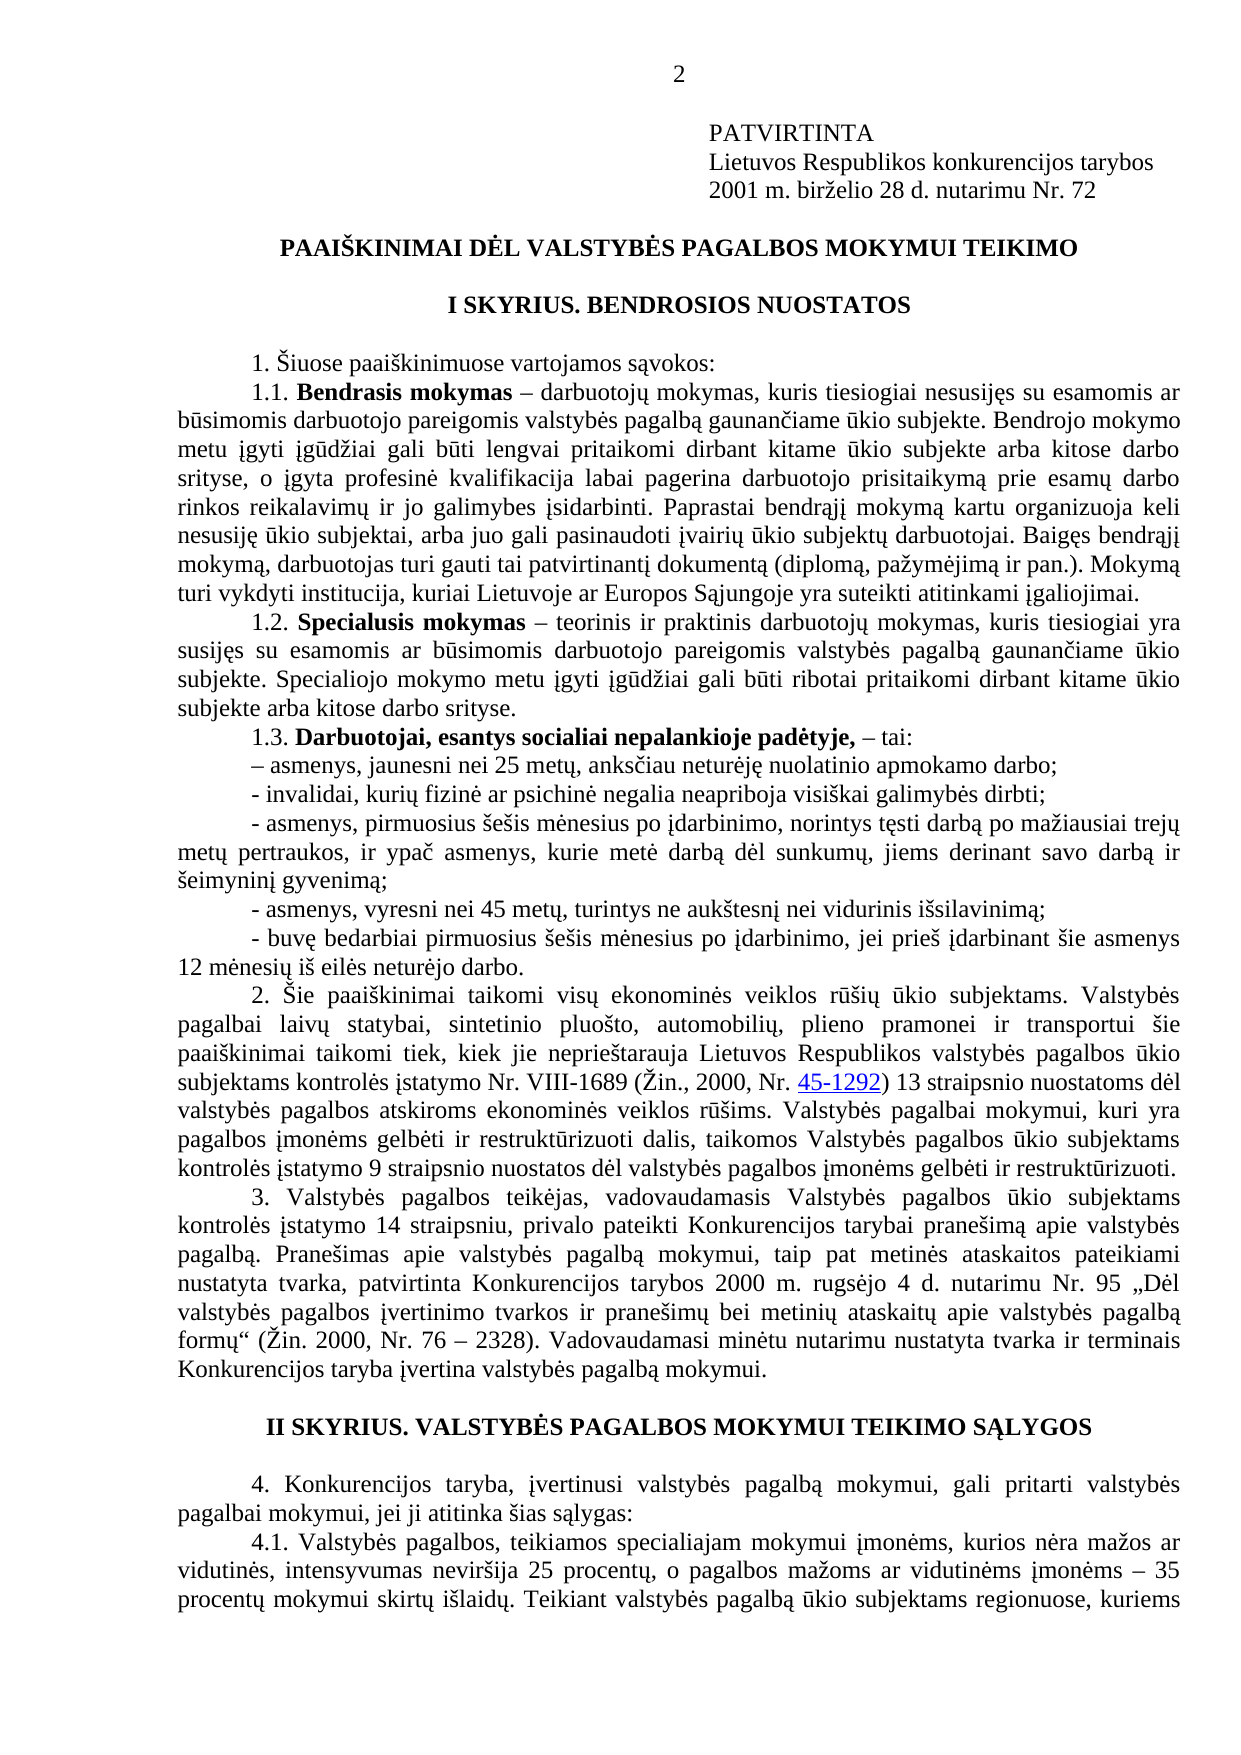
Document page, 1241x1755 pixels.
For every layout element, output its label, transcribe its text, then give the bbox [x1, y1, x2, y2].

text 4. Konkurencijos taryba, įvertinusi valstybės pagalbą mokymui, gali pritarti valstybės pagalbai mokymui, jei ji atitinka šias sąlygas: [177, 1469, 1181, 1527]
text Lietuvos Respublikos konkurencijos tarybos [177, 147, 1181, 176]
text 1. Šiuose paaiškinimuose vartojamos sąvokos: [177, 348, 1181, 377]
text - invalidai, kurių fizinė ar psichinė negalia neapriboja visiškai galimybės dirbti; [177, 779, 1181, 808]
text 4.1. Valstybės pagalbos, teikiamos specialiajam mokymui įmonėms, kurios nėra mažos ar vidutinės, intensyvumas neviršija 25 procentų, o pagalbos mažoms ar vidutinėms įmonėms – 35 procentų mokymui skirtų išlaidų. Teikiant valstybės pagalbą ūkio subjektams regionuose, kuriems [177, 1527, 1181, 1613]
text 3. Valstybės pagalbos teikėjas, vadovaudamasis Valstybės pagalbos ūkio subjektams kontrolės įstatymo 14 straipsniu, privalo pateikti Konkurencijos tarybai pranešimą apie valstybės pagalbą. Pranešimas apie valstybės pagalbą mokymui, taip pat metinės ataskaitos pateikiami nustatyta tvarka, patvirtinta Konkurencijos tarybos 2000 m. rugsėjo 4 d. nutarimu Nr. 95 „Dėl valstybės pagalbos įvertinimo tvarkos ir pranešimų bei metinių ataskaitų apie valstybės pagalbą formų“ (Žin. 2000, Nr. 76 – 2328). Vadovaudamasi minėtu nutarimu nustatyta tvarka ir terminais Konkurencijos taryba įvertina valstybės pagalbą mokymui. [177, 1182, 1181, 1383]
text – asmenys, jaunesni nei 25 metų, anksčiau neturėję nuolatinio apmokamo darbo; [177, 751, 1181, 779]
text - buvę bedarbiai pirmuosius šešis mėnesius po įdarbinimo, jei prieš įdarbinant šie asmenys 12 mėnesių iš eilės neturėjo darbo. [177, 923, 1181, 981]
text 2. Šie paaiškinimai taikomi visų ekonominės veiklos rūšių ūkio subjektams. Valstybės pagalbai laivų statybai, sintetinio pluošto, automobilių, plieno pramonei ir transportui šie paaiškinimai taikomi tiek, kiek jie neprieštarauja Lietuvos Respublikos valstybės pagalbos ūkio subjektams kontrolės įstatymo Nr. VIII-1689 (Žin., 2000, Nr. 45-1292) 13 straipsnio nuostatoms dėl valstybės pagalbos atskiroms ekonominės veiklos rūšims. Valstybės pagalbai mokymui, kuri yra pagalbos įmonėms gelbėti ir restruktūrizuoti dalis, taikomos Valstybės pagalbos ūkio subjektams kontrolės įstatymo 9 straipsnio nuostatos dėl valstybės pagalbos įmonėms gelbėti ir restruktūrizuoti. [177, 981, 1181, 1182]
text II SKYRIUS. VALSTYBĖS PAGALBOS MOKYMUI TEIKIMO SĄLYGOS [177, 1412, 1181, 1441]
text 1.1. Bendrasis mokymas – darbuotojų mokymas, kuris tiesiogiai nesusijęs su esamomis ar būsimomis darbuotojo pareigomis valstybės pagalbą gaunančiame ūkio subjekte. Bendrojo mokymo metu įgyti įgūdžiai gali būti lengvai pritaikomi dirbant kitame ūkio subjekte arba kitose darbo srityse, o įgyta profesinė kvalifikacija labai pagerina darbuotojo prisitaikymą prie esamų darbo rinkos reikalavimų ir jo galimybes įsidarbinti. Paprastai bendrąjį mokymą kartu organizuoja keli nesusiję ūkio subjektai, arba juo gali pasinaudoti įvairių ūkio subjektų darbuotojai. Baigęs bendrąjį mokymą, darbuotojas turi gauti tai patvirtinantį dokumentą (diplomą, pažymėjimą ir pan.). Mokymą turi vykdyti institucija, kuriai Lietuvoje ar Europos Sąjungoje yra suteikti atitinkami įgaliojimai. [177, 377, 1181, 607]
text - asmenys, vyresni nei 45 metų, turintys ne aukštesnį nei vidurinis išsilavinimą; [177, 894, 1181, 923]
text 2001 m. birželio 28 d. nutarimu Nr. 72 [177, 176, 1181, 204]
text I SKYRIUS. BENDROSIOS NUOSTATOS [177, 291, 1181, 319]
text 1.3. Darbuotojai, esantys socialiai nepalankioje padėtyje, – tai: [177, 722, 1181, 751]
text PAAIŠKINIMAI DĖL VALSTYBĖS PAGALBOS MOKYMUI TEIKIMO [177, 233, 1181, 262]
text - asmenys, pirmuosius šešis mėnesius po įdarbinimo, norintys tęsti darbą po mažiausiai trejų metų pertraukos, ir ypač asmenys, kurie metė darbą dėl sunkumų, jiems derinant savo darbą ir šeimyninį gyvenimą; [177, 808, 1181, 894]
text PATVIRTINTA [177, 118, 1181, 147]
text 1.2. Specialusis mokymas – teorinis ir praktinis darbuotojų mokymas, kuris tiesiogiai yra susijęs su esamomis ar būsimomis darbuotojo pareigomis valstybės pagalbą gaunančiame ūkio subjekte. Specialiojo mokymo metu įgyti įgūdžiai gali būti ribotai pritaikomi dirbant kitame ūkio subjekte arba kitose darbo srityse. [177, 607, 1181, 722]
